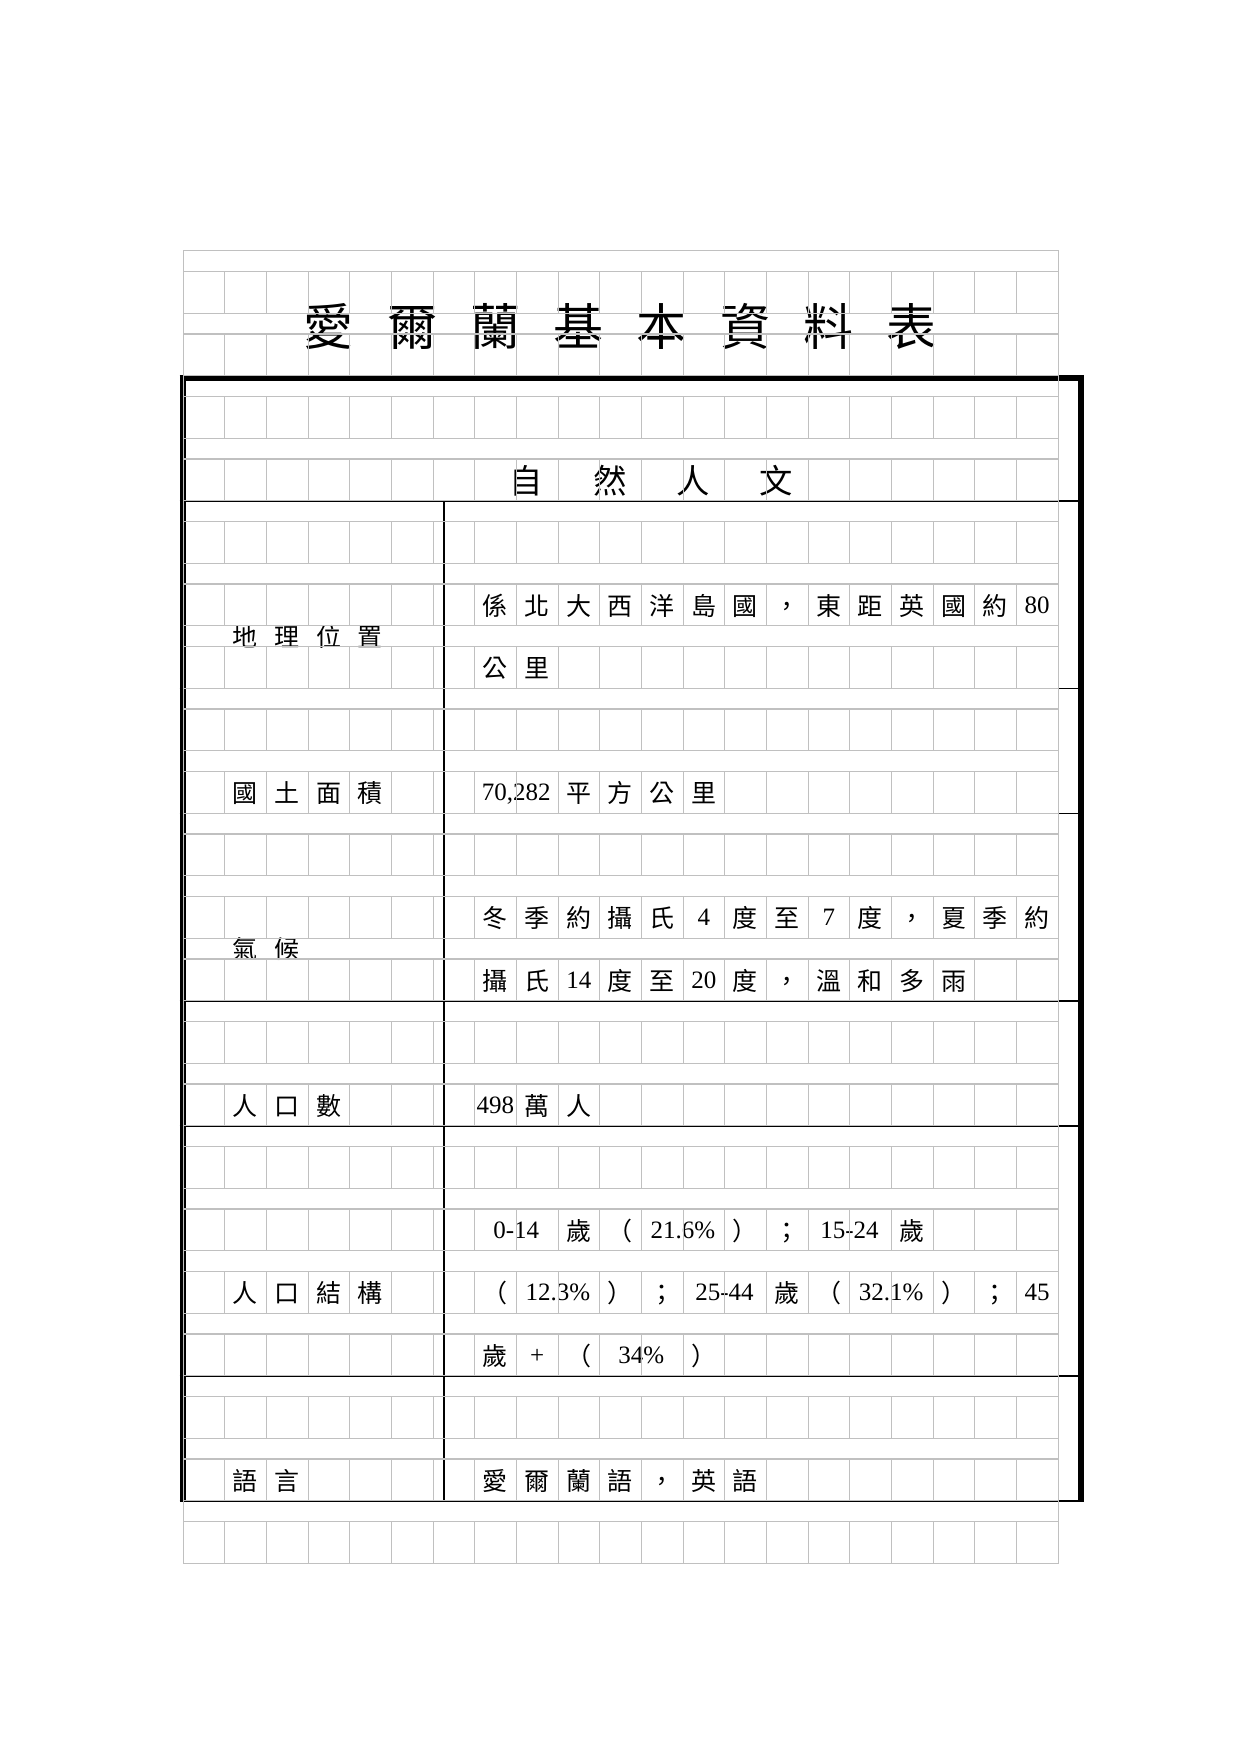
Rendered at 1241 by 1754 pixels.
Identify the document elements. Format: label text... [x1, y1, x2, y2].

table_cell [642, 1085, 683, 1125]
table_cell [267, 1210, 308, 1250]
table_header 自 然 人 文 [642, 397, 683, 438]
table_cell 地理位置 [225, 647, 266, 688]
table_header 自 然 人 文 [684, 397, 724, 438]
table_cell 0-14歲（21.6%）；15-24歲（12.3%）；25-44歲（32.1%）；45歲+（34%） [559, 1335, 599, 1375]
table_cell [559, 1022, 599, 1063]
table_cell 20 [684, 960, 724, 1000]
table_cell 70,282平方公里 [559, 710, 599, 750]
table_cell [186, 710, 224, 750]
table_cell [1059, 814, 1078, 1000]
table_cell 70,282平方公里 [475, 710, 516, 750]
table_cell 70,282平方公里 [517, 772, 558, 813]
table_cell [186, 1064, 443, 1083]
table_header 自 然 人 文 [267, 397, 308, 438]
table_header 自 然 人 文 [809, 460, 849, 500]
table_cell [392, 1022, 433, 1063]
table_cell 地理位置 [309, 522, 349, 563]
text 愛爾蘭基本資料表 [309, 272, 349, 313]
table_header 自 然 人 文 [684, 460, 724, 500]
table_cell [445, 1377, 1058, 1396]
table_cell [445, 1460, 474, 1500]
table_cell 0-14歲（21.6%）；15-24歲（12.3%）；25-44歲（32.1%）；45歲+（34%） [767, 1210, 808, 1250]
table_cell 雨 [934, 960, 974, 1000]
table_cell [850, 1085, 891, 1125]
table_cell [350, 1397, 391, 1438]
table_cell [767, 647, 808, 688]
table_cell 氣候 [350, 897, 391, 938]
table_cell 0-14歲（21.6%）；15-24歲（12.3%）；25-44歲（32.1%）；45歲+（34%） [517, 1147, 558, 1188]
table_cell 70,282平方公里 [642, 710, 683, 750]
table_header 自 然 人 文 [559, 397, 599, 438]
table_cell 氣候 [267, 960, 308, 1000]
table_cell 0-14歲（21.6%）；15-24歲（12.3%）；25-44歲（32.1%）；45歲+（34%） [934, 1272, 974, 1313]
table_cell 氣候 [186, 876, 443, 896]
table_cell 0-14歲（21.6%）；15-24歲（12.3%）；25-44歲（32.1%）；45歲+（34%） [975, 1335, 1016, 1375]
text 愛爾蘭基本資料表 [517, 272, 558, 313]
text 愛爾蘭基本資料表 [684, 335, 724, 375]
table_cell 0-14歲（21.6%）；15-24歲（12.3%）；25-44歲（32.1%）；45歲+（34%） [850, 1210, 891, 1250]
table_cell [445, 897, 474, 938]
text 愛爾蘭基本資料表 [184, 335, 224, 375]
text 愛爾蘭基本資料表 [850, 272, 891, 313]
table_cell 0-14歲（21.6%）；15-24歲（12.3%）；25-44歲（32.1%）；45歲+（34%） [1017, 1335, 1058, 1375]
table_cell [225, 1147, 266, 1188]
table_cell 地理位置 [309, 585, 349, 625]
text 愛爾蘭基本資料表 [267, 335, 308, 375]
table_cell 度 [725, 897, 766, 938]
text 愛爾蘭基本資料表 [559, 272, 599, 308]
table_cell [445, 585, 474, 625]
table_cell [809, 1085, 849, 1125]
table_cell [809, 835, 849, 875]
table_cell [850, 647, 891, 688]
table_cell [1059, 1002, 1078, 1125]
text 愛爾蘭基本資料表 [414, 319, 427, 333]
table_cell [725, 1397, 766, 1438]
table_cell [850, 1397, 891, 1438]
table_cell [1017, 835, 1058, 875]
table_cell 70,282平方公里 [975, 710, 1016, 750]
table_header 自 然 人 文 [934, 460, 974, 500]
table_header 自 然 人 文 [186, 397, 224, 438]
table_cell [809, 1460, 849, 1500]
text 愛爾蘭基本資料表 [817, 314, 841, 333]
table_cell [684, 1085, 724, 1125]
table_cell [809, 522, 849, 563]
table_cell 0-14歲（21.6%）；15-24歲（12.3%）；25-44歲（32.1%）；45歲+（34%） [684, 1335, 724, 1375]
table_cell [392, 1460, 433, 1500]
table_cell [725, 1085, 766, 1125]
table_cell [434, 772, 443, 813]
table_header 自 然 人 文 [350, 460, 391, 500]
table_cell 70,282平方公里 [892, 772, 933, 813]
table_cell [186, 1210, 224, 1250]
table_cell [445, 626, 1058, 646]
table_cell [392, 1147, 433, 1188]
table_cell 公 [475, 647, 516, 688]
table_cell 70,282平方公里 [850, 772, 891, 813]
table_header 自 然 人 文 [600, 460, 641, 500]
table_cell [392, 1335, 433, 1375]
text 愛爾蘭基本資料表 [184, 272, 224, 313]
table_header 自 然 人 文 [850, 460, 891, 500]
text 愛爾蘭基本資料表 [225, 272, 266, 313]
text 愛爾蘭基本資料表 [892, 335, 933, 375]
table_cell [392, 1272, 433, 1313]
table_cell 約 [559, 897, 599, 938]
table_header 自 然 人 文 [600, 397, 641, 438]
text 愛爾蘭基本資料表 [913, 314, 1058, 333]
table_cell 構 [350, 1272, 391, 1313]
table_cell [600, 1022, 641, 1063]
table_cell 氣候 [392, 835, 433, 875]
table_header 自 然 人 文 [809, 397, 849, 438]
table_cell [517, 1022, 558, 1063]
table_cell 0-14歲（21.6%）；15-24歲（12.3%）；25-44歲（32.1%）；45歲+（34%） [642, 1272, 683, 1313]
text 愛爾蘭基本資料表 [184, 251, 1058, 271]
table_cell ， [767, 960, 808, 1000]
table_cell [809, 647, 849, 688]
table_cell [309, 710, 349, 750]
table_cell 0-14歲（21.6%）；15-24歲（12.3%）；25-44歲（32.1%）；45歲+（34%） [684, 1272, 724, 1313]
table_cell 氣候 [186, 897, 224, 938]
table_cell 氣候 [309, 897, 349, 938]
table_cell 0-14歲（21.6%）；15-24歲（12.3%）；25-44歲（32.1%）；45歲+（34%） [809, 1272, 849, 1313]
table_cell [267, 1397, 308, 1438]
table_cell [1059, 502, 1078, 688]
table_cell 4 [684, 897, 724, 938]
table_header 自 然 人 文 [767, 397, 808, 438]
table_cell [600, 522, 641, 563]
table_cell 北 [517, 585, 558, 625]
table_cell 0-14歲（21.6%）；15-24歲（12.3%）；25-44歲（32.1%）；45歲+（34%） [684, 1210, 724, 1250]
table_cell [767, 522, 808, 563]
table_cell [434, 710, 443, 750]
table_header 自 然 人 文 [892, 460, 933, 500]
table_header 自 然 人 文 [975, 397, 1016, 438]
table_cell [309, 1335, 349, 1375]
table_cell [445, 1397, 474, 1438]
table_cell [309, 1022, 349, 1063]
table_cell 0-14歲（21.6%）；15-24歲（12.3%）；25-44歲（32.1%）；45歲+（34%） [767, 1335, 808, 1375]
table_cell [186, 1314, 443, 1333]
table_cell 0-14歲（21.6%）；15-24歲（12.3%）；25-44歲（32.1%）；45歲+（34%） [975, 1147, 1016, 1188]
table_header 自 然 人 文 [1059, 381, 1078, 500]
table_cell [1017, 1022, 1058, 1063]
table_cell 東 [809, 585, 849, 625]
table_cell 70,282平方公里 [600, 710, 641, 750]
table_cell [350, 1147, 391, 1188]
text 愛爾蘭基本資料表 [892, 272, 933, 313]
table_header 自 然 人 文 [225, 397, 266, 438]
table_cell 70,282平方公里 [1017, 772, 1058, 813]
table_cell 70,282平方公里 [850, 710, 891, 750]
text 愛爾蘭基本資料表 [667, 314, 813, 333]
table_cell 度 [725, 960, 766, 1000]
table_cell [445, 564, 1058, 583]
table_cell [186, 1189, 443, 1208]
table_cell 地理位置 [292, 626, 323, 646]
table_cell [392, 1397, 433, 1438]
text 愛爾蘭基本資料表 [333, 335, 349, 345]
table_cell [225, 710, 266, 750]
table_cell 地理位置 [309, 647, 349, 688]
table_cell [934, 522, 974, 563]
table_cell [225, 1397, 266, 1438]
table_cell [267, 1335, 308, 1375]
table_cell [434, 1397, 443, 1438]
table_cell 0-14歲（21.6%）；15-24歲（12.3%）；25-44歲（32.1%）；45歲+（34%） [725, 1335, 766, 1375]
table_cell [186, 1397, 224, 1438]
table_cell 0-14歲（21.6%）；15-24歲（12.3%）；25-44歲（32.1%）；45歲+（34%） [642, 1147, 683, 1188]
table_cell 70,282平方公里 [975, 772, 1016, 813]
table_cell 氣候 [350, 960, 391, 1000]
table_cell 0-14歲（21.6%）；15-24歲（12.3%）；25-44歲（32.1%）；45歲+（34%） [600, 1147, 641, 1188]
table_cell 氣候 [267, 835, 308, 875]
table_cell 距 [850, 585, 891, 625]
table_cell 70,282平方公里 [767, 710, 808, 750]
table_cell [350, 1335, 391, 1375]
table_cell 氣候 [225, 835, 266, 875]
table_cell 70,282平方公里 [559, 772, 599, 813]
table_header 自 然 人 文 [186, 381, 1058, 396]
table_cell [892, 1085, 933, 1125]
table_cell [186, 1085, 224, 1125]
table_cell 積 [350, 772, 391, 813]
table_cell 0-14歲（21.6%）；15-24歲（12.3%）；25-44歲（32.1%）；45歲+（34%） [850, 1272, 891, 1313]
table_cell 0-14歲（21.6%）；15-24歲（12.3%）；25-44歲（32.1%）；45歲+（34%） [892, 1272, 933, 1313]
table_cell [186, 1272, 224, 1313]
table_cell [559, 835, 599, 875]
table_cell 0-14歲（21.6%）；15-24歲（12.3%）；25-44歲（32.1%）；45歲+（34%） [445, 1210, 474, 1250]
table_cell 0-14歲（21.6%）；15-24歲（12.3%）；25-44歲（32.1%）；45歲+（34%） [975, 1272, 1016, 1313]
table_cell 70,282平方公里 [517, 710, 558, 750]
table_cell 氏 [642, 897, 683, 938]
table_cell 約 [975, 585, 1016, 625]
table_cell 至 [642, 960, 683, 1000]
table_cell [186, 1251, 443, 1271]
table_cell [392, 710, 433, 750]
text 愛爾蘭基本資料表 [309, 345, 349, 375]
text 愛爾蘭基本資料表 [225, 335, 266, 375]
table_cell [392, 772, 433, 813]
text 愛爾蘭基本資料表 [1017, 272, 1058, 313]
text 愛爾蘭基本資料表 [600, 272, 641, 313]
text 愛爾蘭基本資料表 [725, 272, 766, 313]
table_cell 0-14歲（21.6%）；15-24歲（12.3%）；25-44歲（32.1%）；45歲+（34%） [559, 1210, 599, 1250]
table_cell [434, 1210, 443, 1250]
table_header 自 然 人 文 [309, 460, 349, 500]
table_cell [225, 1022, 266, 1063]
table_cell [517, 1397, 558, 1438]
text 愛爾蘭基本資料表 [975, 335, 1016, 375]
table_header 自 然 人 文 [725, 397, 766, 438]
table_cell [850, 522, 891, 563]
table_header 自 然 人 文 [559, 460, 599, 500]
text 愛爾蘭基本資料表 [767, 272, 808, 313]
table_cell [600, 1397, 641, 1438]
table_cell 氣候 [350, 835, 391, 875]
table_header 自 然 人 文 [934, 397, 974, 438]
table_cell [445, 502, 1058, 521]
table_cell 0-14歲（21.6%）；15-24歲（12.3%）；25-44歲（32.1%）；45歲+（34%） [445, 1127, 1058, 1146]
table_cell ， [642, 1460, 683, 1500]
table_cell [517, 835, 558, 875]
table_header 自 然 人 文 [475, 460, 516, 500]
table_cell [767, 835, 808, 875]
table_cell [186, 772, 224, 813]
table_cell 地理位置 [186, 626, 248, 646]
table_cell 和 [850, 960, 891, 1000]
table_cell [186, 1002, 443, 1021]
table_cell [934, 1022, 974, 1063]
table_cell [475, 1022, 516, 1063]
table_cell [475, 835, 516, 875]
text 愛爾蘭基本資料表 [515, 314, 566, 333]
table_cell 0-14歲（21.6%）；15-24歲（12.3%）；25-44歲（32.1%）；45歲+（34%） [1017, 1210, 1058, 1250]
table_cell 多 [892, 960, 933, 1000]
text 愛爾蘭基本資料表 [642, 272, 683, 313]
text 愛爾蘭基本資料表 [590, 314, 654, 333]
table_cell [600, 835, 641, 875]
table_cell 地理位置 [392, 585, 433, 625]
table_cell 0-14歲（21.6%）；15-24歲（12.3%）；25-44歲（32.1%）；45歲+（34%） [809, 1147, 849, 1188]
table_cell 人 [225, 1272, 266, 1313]
text 愛爾蘭基本資料表 [934, 272, 974, 313]
table_cell 70,282平方公里 [642, 772, 683, 813]
table_cell 70,282平方公里 [600, 772, 641, 813]
text 愛爾蘭基本資料表 [434, 272, 474, 313]
table_cell 0-14歲（21.6%）；15-24歲（12.3%）；25-44歲（32.1%）；45歲+（34%） [1059, 1127, 1078, 1375]
table_cell 0-14歲（21.6%）；15-24歲（12.3%）；25-44歲（32.1%）；45歲+（34%） [559, 1272, 599, 1313]
table_cell 數 [309, 1085, 349, 1125]
table_cell [975, 835, 1016, 875]
table_cell 地理位置 [245, 626, 290, 646]
table_cell 0-14歲（21.6%）；15-24歲（12.3%）；25-44歲（32.1%）；45歲+（34%） [809, 1335, 849, 1375]
table_cell [445, 960, 474, 1000]
table_cell 國 [725, 585, 766, 625]
table_cell [309, 1147, 349, 1188]
table_cell [445, 939, 1058, 958]
table_cell 0-14歲（21.6%）；15-24歲（12.3%）；25-44歲（32.1%）；45歲+（34%） [934, 1210, 974, 1250]
table_cell 度 [600, 960, 641, 1000]
table_cell ， [892, 897, 933, 938]
table_cell 70,282平方公里 [725, 772, 766, 813]
table_cell 氣候 [186, 960, 224, 1000]
table_cell 地理位置 [267, 585, 308, 625]
table_cell 0-14歲（21.6%）；15-24歲（12.3%）；25-44歲（32.1%）；45歲+（34%） [475, 1210, 516, 1250]
table_header 自 然 人 文 [769, 473, 783, 484]
table_cell [559, 1397, 599, 1438]
table_cell 結 [309, 1272, 349, 1313]
table_cell 約 [1017, 897, 1058, 938]
table_cell 氣候 [434, 897, 443, 938]
table_cell 度 [850, 897, 891, 938]
table_cell 70,282平方公里 [809, 772, 849, 813]
table_cell 地理位置 [186, 564, 443, 583]
table_cell 0-14歲（21.6%）；15-24歲（12.3%）；25-44歲（32.1%）；45歲+（34%） [767, 1272, 808, 1313]
table_cell [642, 1022, 683, 1063]
table_cell 0-14歲（21.6%）；15-24歲（12.3%）；25-44歲（32.1%）；45歲+（34%） [725, 1210, 766, 1250]
table_cell [559, 522, 599, 563]
table_cell 0-14歲（21.6%）；15-24歲（12.3%）；25-44歲（32.1%）；45歲+（34%） [850, 1147, 891, 1188]
table_cell 0-14歲（21.6%）；15-24歲（12.3%）；25-44歲（32.1%）；45歲+（34%） [642, 1210, 683, 1250]
table_cell [267, 1022, 308, 1063]
table_header 自 然 人 文 [392, 397, 433, 438]
table_cell [850, 1460, 891, 1500]
table_cell 0-14歲（21.6%）；15-24歲（12.3%）；25-44歲（32.1%）；45歲+（34%） [725, 1272, 766, 1313]
table_cell [445, 1085, 474, 1125]
text 愛爾蘭基本資料表 [431, 314, 475, 333]
table_cell [1017, 647, 1058, 688]
table_cell [186, 751, 443, 771]
table_cell [445, 876, 1058, 896]
table_cell 地理位置 [186, 585, 224, 625]
table_cell 地理位置 [186, 522, 224, 563]
table_cell 口 [267, 1272, 308, 1313]
text 愛爾蘭基本資料表 [397, 319, 410, 333]
text 愛爾蘭基本資料表 [684, 272, 724, 313]
table_cell [725, 647, 766, 688]
table_cell [892, 647, 933, 688]
table_cell [975, 1022, 1016, 1063]
table_cell 英 [684, 1460, 724, 1500]
table_cell 0-14歲（21.6%）；15-24歲（12.3%）；25-44歲（32.1%）；45歲+（34%） [600, 1210, 641, 1250]
table_cell [186, 1335, 224, 1375]
table_cell 70,282平方公里 [725, 710, 766, 750]
table_cell [934, 647, 974, 688]
table_header 自 然 人 文 [725, 460, 766, 500]
table_cell [809, 1397, 849, 1438]
table_header 自 然 人 文 [434, 397, 474, 438]
table_header 自 然 人 文 [434, 460, 474, 500]
table_cell 口 [267, 1085, 308, 1125]
text 愛爾蘭基本資料表 [350, 335, 391, 375]
table_cell [434, 1085, 443, 1125]
table_cell [434, 1147, 443, 1188]
table_cell [684, 835, 724, 875]
table_cell [975, 1460, 1016, 1500]
table_header 自 然 人 文 [309, 397, 349, 438]
table_cell 國 [934, 585, 974, 625]
table_cell [186, 1147, 224, 1188]
table_cell 氣候 [279, 939, 443, 958]
table_header 自 然 人 文 [225, 460, 266, 500]
table_cell [1059, 1377, 1078, 1500]
table_cell 0-14歲（21.6%）；15-24歲（12.3%）；25-44歲（32.1%）；45歲+（34%） [517, 1335, 558, 1375]
table_cell [600, 1085, 641, 1125]
table_cell [517, 522, 558, 563]
table_header 自 然 人 文 [186, 460, 224, 500]
table_cell [186, 1127, 443, 1146]
table_cell 0-14歲（21.6%）；15-24歲（12.3%）；25-44歲（32.1%）；45歲+（34%） [975, 1210, 1016, 1250]
table_cell [350, 710, 391, 750]
table_cell [475, 1397, 516, 1438]
text 愛爾蘭基本資料表 [934, 335, 974, 375]
table_cell [934, 1397, 974, 1438]
text 愛爾蘭基本資料表 [475, 272, 516, 313]
table_cell [475, 522, 516, 563]
table_cell 0-14歲（21.6%）；15-24歲（12.3%）；25-44歲（32.1%）；45歲+（34%） [725, 1147, 766, 1188]
table_cell 氣候 [225, 960, 266, 1000]
table_cell [186, 689, 443, 708]
table_cell 70,282平方公里 [475, 772, 516, 813]
table_cell [434, 1335, 443, 1375]
table_cell 0-14歲（21.6%）；15-24歲（12.3%）；25-44歲（32.1%）；45歲+（34%） [767, 1147, 808, 1188]
table_header 自 然 人 文 [350, 397, 391, 438]
table_cell [684, 1397, 724, 1438]
table_cell [809, 1022, 849, 1063]
table_cell 愛 [475, 1460, 516, 1500]
table_cell 氣候 [267, 897, 308, 938]
table_cell 70,282平方公里 [684, 772, 724, 813]
table_cell 地理位置 [322, 626, 368, 646]
table_cell [975, 647, 1016, 688]
table_cell [850, 1022, 891, 1063]
text 愛爾蘭基本資料表 [475, 335, 516, 375]
table_header 自 然 人 文 [186, 439, 1058, 458]
table_cell 0-14歲（21.6%）；15-24歲（12.3%）；25-44歲（32.1%）；45歲+（34%） [475, 1147, 516, 1188]
table_cell 土 [267, 772, 308, 813]
table_cell [767, 1022, 808, 1063]
table_cell 氣候 [392, 897, 433, 938]
table_cell 語 [225, 1460, 266, 1500]
table_cell 氣候 [434, 835, 443, 875]
text 愛爾蘭基本資料表 [642, 335, 683, 375]
text 愛爾蘭基本資料表 [845, 314, 909, 333]
text 愛爾蘭基本資料表 [350, 272, 391, 313]
table_cell [445, 522, 474, 563]
table_cell 蘭 [559, 1460, 599, 1500]
table_cell 0-14歲（21.6%）；15-24歲（12.3%）；25-44歲（32.1%）；45歲+（34%） [600, 1335, 641, 1375]
table_cell [767, 1397, 808, 1438]
table_cell 0-14歲（21.6%）；15-24歲（12.3%）；25-44歲（32.1%）；45歲+（34%） [475, 1272, 516, 1313]
table_cell 地理位置 [434, 647, 443, 688]
table_cell 氣候 [186, 835, 224, 875]
table_cell 70,282平方公里 [934, 772, 974, 813]
table_header 自 然 人 文 [1017, 460, 1058, 500]
table_cell [434, 1272, 443, 1313]
table_cell 0-14歲（21.6%）；15-24歲（12.3%）；25-44歲（32.1%）；45歲+（34%） [445, 1147, 474, 1188]
text 愛爾蘭基本資料表 [809, 272, 849, 313]
text 愛爾蘭基本資料表 [975, 272, 1016, 313]
table_cell [767, 1085, 808, 1125]
table_header 自 然 人 文 [767, 460, 808, 500]
table_cell 語 [600, 1460, 641, 1500]
table_cell [434, 1022, 443, 1063]
table_cell 攝 [600, 897, 641, 938]
table_cell [642, 522, 683, 563]
text 愛爾蘭基本資料表 [1017, 335, 1058, 375]
table_cell [392, 1210, 433, 1250]
table_cell 70,282平方公里 [445, 751, 1058, 771]
table_cell ， [767, 585, 808, 625]
text 愛爾蘭基本資料表 [559, 335, 599, 375]
table_cell [267, 1147, 308, 1188]
table_cell 0-14歲（21.6%）；15-24歲（12.3%）；25-44歲（32.1%）；45歲+（34%） [445, 1272, 474, 1313]
table_header 自 然 人 文 [267, 460, 308, 500]
table_cell [975, 1397, 1016, 1438]
table_cell 0-14歲（21.6%）；15-24歲（12.3%）；25-44歲（32.1%）；45歲+（34%） [934, 1335, 974, 1375]
table_cell 氣候 [392, 960, 433, 1000]
table_cell 0-14歲（21.6%）；15-24歲（12.3%）；25-44歲（32.1%）；45歲+（34%） [892, 1147, 933, 1188]
table_cell 地理位置 [186, 647, 224, 688]
table_header 自 然 人 文 [1017, 397, 1058, 438]
table_cell [934, 835, 974, 875]
table_cell [725, 522, 766, 563]
table_cell [725, 835, 766, 875]
table_cell [642, 835, 683, 875]
table_cell [1017, 960, 1058, 1000]
text 愛爾蘭基本資料表 [809, 335, 849, 375]
table_cell 0-14歲（21.6%）；15-24歲（12.3%）；25-44歲（32.1%）；45歲+（34%） [517, 1272, 558, 1313]
table_cell 地理位置 [434, 522, 443, 563]
table_cell 氣候 [186, 814, 443, 833]
table_cell 0-14歲（21.6%）；15-24歲（12.3%）；25-44歲（32.1%）；45歲+（34%） [892, 1335, 933, 1375]
table_cell [309, 1460, 349, 1500]
table_cell 語 [725, 1460, 766, 1500]
table_cell 地理位置 [225, 585, 266, 625]
text 愛爾蘭基本資料表 [392, 272, 433, 306]
table_cell [186, 1377, 443, 1396]
table_cell 英 [892, 585, 933, 625]
table_cell 里 [517, 647, 558, 688]
table_cell 夏 [934, 897, 974, 938]
table_cell 地理位置 [392, 647, 433, 688]
table_cell [559, 647, 599, 688]
table_cell 70,282平方公里 [1059, 689, 1078, 813]
table_cell [1017, 1460, 1058, 1500]
table_cell [892, 1022, 933, 1063]
table_cell 氣候 [309, 835, 349, 875]
text 愛爾蘭基本資料表 [267, 272, 308, 313]
table_cell 70,282平方公里 [1017, 710, 1058, 750]
table_cell 地理位置 [350, 585, 391, 625]
table_cell [934, 1460, 974, 1500]
table_cell 萬 [517, 1085, 558, 1125]
table_cell [1017, 1397, 1058, 1438]
table_cell 0-14歲（21.6%）；15-24歲（12.3%）；25-44歲（32.1%）；45歲+（34%） [1017, 1147, 1058, 1188]
table_cell 至 [767, 897, 808, 938]
table_cell 70,282平方公里 [934, 710, 974, 750]
table_header 自 然 人 文 [975, 460, 1016, 500]
table_cell [186, 1439, 443, 1458]
table_cell [445, 647, 474, 688]
table_cell 70,282平方公里 [445, 710, 474, 750]
text 愛爾蘭基本資料表 [517, 335, 558, 375]
text 愛爾蘭基本資料表 [725, 341, 766, 375]
text 愛爾蘭基本資料表 [392, 335, 433, 375]
table_cell 係 [475, 585, 516, 625]
table_cell [892, 522, 933, 563]
table_cell 70,282平方公里 [809, 710, 849, 750]
table_cell [309, 1210, 349, 1250]
table_header 自 然 人 文 [517, 397, 558, 438]
table_cell 季 [975, 897, 1016, 938]
table_cell [267, 710, 308, 750]
table_cell 70,282平方公里 [445, 689, 1058, 708]
table_cell [225, 1335, 266, 1375]
table_header 自 然 人 文 [392, 460, 433, 500]
table_cell [725, 1022, 766, 1063]
table_cell 大 [559, 585, 599, 625]
table_cell 氣候 [186, 939, 279, 958]
table_cell [186, 1022, 224, 1063]
table_cell [434, 1460, 443, 1500]
table_cell 0-14歲（21.6%）；15-24歲（12.3%）；25-44歲（32.1%）；45歲+（34%） [517, 1210, 558, 1250]
table_cell [350, 1085, 391, 1125]
table_cell [392, 1085, 433, 1125]
table_cell 14 [559, 960, 599, 1000]
table_cell [186, 1460, 224, 1500]
table_cell [850, 835, 891, 875]
table_cell [350, 1460, 391, 1500]
table_cell [767, 1460, 808, 1500]
table_cell [975, 1085, 1016, 1125]
table_cell 島 [684, 585, 724, 625]
text 愛爾蘭基本資料表 [600, 335, 641, 375]
table_cell 爾 [517, 1460, 558, 1500]
table_cell 0-14歲（21.6%）；15-24歲（12.3%）；25-44歲（32.1%）；45歲+（34%） [445, 1251, 1058, 1271]
table_cell [975, 522, 1016, 563]
table_cell 攝 [475, 960, 516, 1000]
table_cell [445, 1022, 474, 1063]
table_cell [1017, 522, 1058, 563]
table_cell 0-14歲（21.6%）；15-24歲（12.3%）；25-44歲（32.1%）；45歲+（34%） [475, 1335, 516, 1375]
text 愛爾蘭基本資料表 [850, 335, 891, 375]
table_cell [225, 1210, 266, 1250]
table_cell 0-14歲（21.6%）；15-24歲（12.3%）；25-44歲（32.1%）；45歲+（34%） [642, 1335, 683, 1375]
table_cell 冬 [475, 897, 516, 938]
table_cell [350, 1210, 391, 1250]
table_cell 氏 [517, 960, 558, 1000]
table_cell [350, 1022, 391, 1063]
table_cell [445, 1002, 1058, 1021]
table_cell 地理位置 [350, 522, 391, 563]
table_cell [892, 1397, 933, 1438]
table_cell 0-14歲（21.6%）；15-24歲（12.3%）；25-44歲（32.1%）；45歲+（34%） [892, 1210, 933, 1250]
table_cell [445, 1439, 1058, 1458]
table_cell 0-14歲（21.6%）；15-24歲（12.3%）；25-44歲（32.1%）；45歲+（34%） [850, 1335, 891, 1375]
table_cell 498 [475, 1085, 516, 1125]
table_cell 0-14歲（21.6%）；15-24歲（12.3%）；25-44歲（32.1%）；45歲+（34%） [445, 1335, 474, 1375]
table_cell 氣候 [225, 897, 266, 938]
table_cell 季 [517, 897, 558, 938]
text 愛爾蘭基本資料表 [184, 314, 394, 333]
table_header 自 然 人 文 [475, 397, 516, 438]
table_cell [642, 1397, 683, 1438]
table_cell 0-14歲（21.6%）；15-24歲（12.3%）；25-44歲（32.1%）；45歲+（34%） [809, 1210, 849, 1250]
table_cell 0-14歲（21.6%）；15-24歲（12.3%）；25-44歲（32.1%）；45歲+（34%） [600, 1272, 641, 1313]
table_cell 人 [559, 1085, 599, 1125]
table_header 自 然 人 文 [850, 397, 891, 438]
table_cell [445, 835, 474, 875]
table_cell [642, 647, 683, 688]
table_cell [892, 835, 933, 875]
table_cell 0-14歲（21.6%）；15-24歲（12.3%）；25-44歲（32.1%）；45歲+（34%） [1017, 1272, 1058, 1313]
table_cell 70,282平方公里 [445, 772, 474, 813]
table_cell 地理位置 [186, 502, 443, 521]
table_cell [445, 1064, 1058, 1083]
table_cell 地理位置 [434, 585, 443, 625]
text 愛爾蘭基本資料表 [434, 335, 474, 375]
table_cell 洋 [642, 585, 683, 625]
table_cell [684, 1022, 724, 1063]
table_cell [600, 647, 641, 688]
table_cell [892, 1460, 933, 1500]
table_cell [975, 960, 1016, 1000]
table_cell 地理位置 [350, 647, 391, 688]
table_cell 80 [1017, 585, 1058, 625]
table_cell 7 [809, 897, 849, 938]
table_cell [684, 647, 724, 688]
table_cell 0-14歲（21.6%）；15-24歲（12.3%）；25-44歲（32.1%）；45歲+（34%） [684, 1147, 724, 1188]
text 愛爾蘭基本資料表 [767, 335, 808, 375]
table_cell 70,282平方公里 [767, 772, 808, 813]
table_cell 氣候 [309, 960, 349, 1000]
table_cell 溫 [809, 960, 849, 1000]
table_cell 0-14歲（21.6%）；15-24歲（12.3%）；25-44歲（32.1%）；45歲+（34%） [445, 1314, 1058, 1333]
table_cell 0-14歲（21.6%）；15-24歲（12.3%）；25-44歲（32.1%）；45歲+（34%） [445, 1189, 1058, 1208]
table_cell 面 [309, 772, 349, 813]
table_cell 地理位置 [392, 522, 433, 563]
table_cell 70,282平方公里 [684, 710, 724, 750]
table_header 自 然 人 文 [892, 397, 933, 438]
table_cell 西 [600, 585, 641, 625]
table_cell [1017, 1085, 1058, 1125]
table_cell [309, 1397, 349, 1438]
table_cell 國 [225, 772, 266, 813]
table_cell [934, 1085, 974, 1125]
table_cell 地理位置 [225, 522, 266, 563]
table_cell 0-14歲（21.6%）；15-24歲（12.3%）；25-44歲（32.1%）；45歲+（34%） [559, 1147, 599, 1188]
table_cell 0-14歲（21.6%）；15-24歲（12.3%）；25-44歲（32.1%）；45歲+（34%） [934, 1147, 974, 1188]
table_cell 地理位置 [370, 626, 443, 646]
table_cell 言 [267, 1460, 308, 1500]
table_header 自 然 人 文 [642, 460, 683, 500]
text 愛爾蘭基本資料表 [479, 314, 511, 333]
table_cell 人 [225, 1085, 266, 1125]
table_cell [445, 814, 1058, 833]
table_cell 地理位置 [267, 522, 308, 563]
table_cell 70,282平方公里 [892, 710, 933, 750]
table_cell [684, 522, 724, 563]
table_cell 地理位置 [267, 647, 308, 688]
table_cell 氣候 [434, 960, 443, 1000]
table_header 自 然 人 文 [517, 460, 558, 500]
